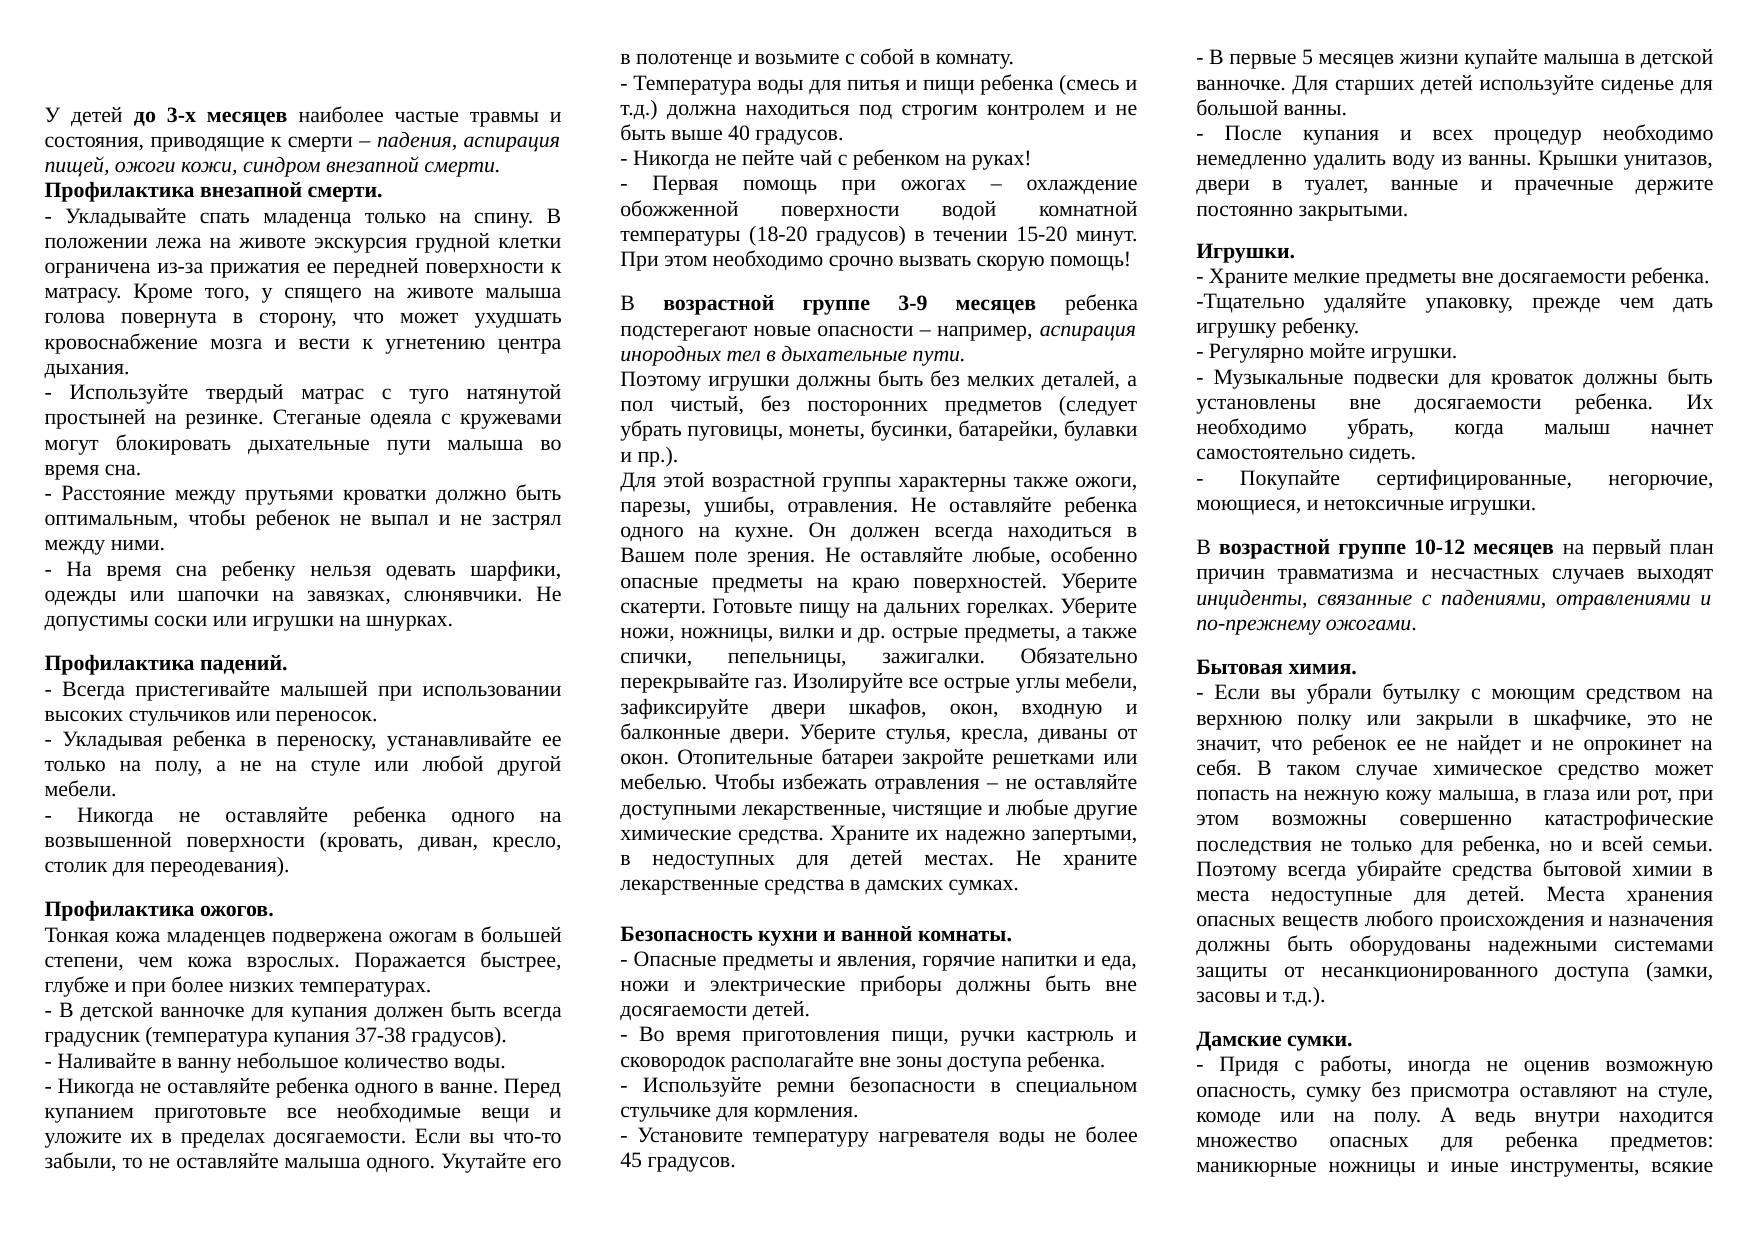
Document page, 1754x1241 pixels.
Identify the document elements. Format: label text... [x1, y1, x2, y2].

text Поэтому игрушки должны быть без мелких деталей, а пол чистый, без посторонних предметов (следует убрать пуговицы, монеты, бусинки, батарейки, булавки и пр.). [620, 366, 1138, 467]
text Профилактика внезапной смерти. [44, 177, 562, 203]
text - Расстояние между прутьями кроватки должно быть оптимальным, чтобы ребенок не выпал и не застрял между ними. [44, 480, 562, 556]
text - На время сна ребенку нельзя одевать шарфики, одежды или шапочки на завязках, слюнявчики. Не допустимы соски или игрушки на шнурках. [44, 556, 562, 631]
text - Во время приготовления пищи, ручки кастрюль и сковородок располагайте вне зоны доступа ребенка. [620, 1021, 1138, 1072]
text - Всегда пристегивайте малышей при использовании высоких стульчиков или переносок. [44, 676, 562, 726]
text - Никогда не оставляйте ребенка одного в ванне. Перед купанием приготовьте все необходимые вещи и уложите их в пределах досягаемости. Если вы что-то забыли, то не оставляйте малыша одного. Укутайте его [44, 1073, 562, 1174]
text - Опасные предметы и явления, горячие напитки и еда, ножи и электрические приборы должны быть вне досягаемости детей. [620, 946, 1138, 1021]
text - Если вы убрали бутылку с моющим средством на верхнюю полку или закрыли в шкафчике, это не значит, что ребенок ее не найдет и не опрокинет на себя. В таком случае химическое средство может попасть на нежную кожу малыша, в глаза или рот, при этом возможны совершенно катастрофические последствия не только для ребенка, но и всей семьи. Поэтому всегда убирайте средства бытовой химии в места недоступные для детей. Места хранения опасных веществ любого происхождения и назначения должны быть оборудованы надежными системами защиты от несанкционированного доступа (замки, засовы и т.д.). [1196, 679, 1714, 1007]
text - Используйте ремни безопасности в специальном стульчике для кормления. [620, 1072, 1138, 1122]
text Бытовая химия. [1196, 654, 1714, 679]
text - Регулярно мойте игрушки. [1196, 338, 1714, 364]
text В возрастной группе 3-9 месяцев ребенка подстерегают новые опасности – например, аспирация инородных тел в дыхательные пути. [620, 290, 1138, 366]
text - После купания и всех процедур необходимо немедленно удалить воду из ванны. Крышки унитазов, двери в туалет, ванные и прачечные держите постоянно закрытыми. [1196, 120, 1714, 221]
text Безопасность кухни и ванной комнаты. [620, 921, 1138, 946]
text - В первые 5 месяцев жизни купайте малыша в детской ванночке. Для старших детей используйте сиденье для большой ванны. [1196, 44, 1714, 120]
text В возрастной группе 10-12 месяцев на первый план причин травматизма и несчастных случаев выходят инциденты, связанные с падениями, отравлениями и по-прежнему ожогами. [1196, 534, 1714, 635]
text - Никогда не оставляйте ребенка одного на возвышенной поверхности (кровать, диван, кресло, столик для переодевания). [44, 802, 562, 877]
text Игрушки. [1196, 238, 1714, 263]
text - Установите температуру нагревателя воды не более 45 градусов. [620, 1122, 1138, 1173]
text Дамские сумки. [1196, 1026, 1714, 1051]
text - Используйте твердый матрас с туго натянутой простыней на резинке. Стеганые одеяла с кружевами могут блокировать дыхательные пути малыша во время сна. [44, 379, 562, 480]
text - Первая помощь при ожогах – охлаждение обожженной поверхности водой комнатной температуры (18-20 градусов) в течении 15-20 минут. При этом необходимо срочно вызвать скорую помощь! [620, 170, 1138, 271]
text Тонкая кожа младенцев подвержена ожогам в большей степени, чем кожа взрослых. Поражается быстрее, глубже и при более низких температурах. [44, 922, 562, 997]
text - Храните мелкие предметы вне досягаемости ребенка. [1196, 263, 1714, 288]
text - Наливайте в ванну небольшое количество воды. [44, 1048, 562, 1073]
text Профилактика падений. [44, 650, 562, 676]
text в полотенце и возьмите с собой в комнату. [620, 44, 1138, 69]
text - Музыкальные подвески для кроваток должны быть установлены вне досягаемости ребенка. Их необходимо убрать, когда малыш начнет самостоятельно сидеть. [1196, 364, 1714, 464]
text - Покупайте сертифицированные, негорючие, моющиеся, и нетоксичные игрушки. [1196, 464, 1714, 515]
text - Укладывая ребенка в переноску, устанавливайте ее только на полу, а не на стуле или любой другой мебели. [44, 726, 562, 802]
text -Тщательно удаляйте упаковку, прежде чем дать игрушку ребенку. [1196, 288, 1714, 338]
text - Температура воды для питья и пищи ребенка (смесь и т.д.) должна находиться под строгим контролем и не быть выше 40 градусов. [620, 69, 1138, 145]
text - Придя с работы, иногда не оценив возможную опасность, сумку без присмотра оставляют на стуле, комоде или на полу. А ведь внутри находится множество опасных для ребенка предметов: маникюрные ножницы и иные инструменты, всякие [1196, 1051, 1714, 1177]
text - В детской ванночке для купания должен быть всегда градусник (температура купания 37-38 градусов). [44, 997, 562, 1048]
text Для этой возрастной группы характерны также ожоги, парезы, ушибы, отравления. Не оставляйте ребенка одного на кухне. Он должен всегда находиться в Вашем поле зрения. Не оставляйте любые, особенно опасные предметы на краю поверхностей. Уберите скатерти. Готовьте пищу на дальних горелках. Уберите ножи, ножницы, вилки и др. острые предметы, а также спички, пепельницы, зажигалки. Обязательно перекрывайте газ. Изолируйте все острые углы мебели, зафиксируйте двери шкафов, окон, входную и балконные двери. Уберите стулья, кресла, диваны от окон. Отопительные батареи закройте решетками или мебелью. Чтобы избежать отравления – не оставляйте доступными лекарственные, чистящие и любые другие химические средства. Храните их надежно запертыми, в недоступных для детей местах. Не храните лекарственные средства в дамских сумках. [620, 467, 1138, 895]
text - Никогда не пейте чай с ребенком на руках! [620, 145, 1138, 170]
text У детей до 3-х месяцев наиболее частые травмы и состояния, приводящие к смерти – падения, аспирация пищей, ожоги кожи, синдром внезапной смерти. [44, 102, 562, 177]
text - Укладывайте спать младенца только на спину. В положении лежа на животе экскурсия грудной клетки ограничена из-за прижатия ее передней поверхности к матрасу. Кроме того, у спящего на животе малыша голова повернута в сторону, что может ухудшать кровоснабжение мозга и вести к угнетению центра дыхания. [44, 203, 562, 379]
text Профилактика ожогов. [44, 896, 562, 922]
